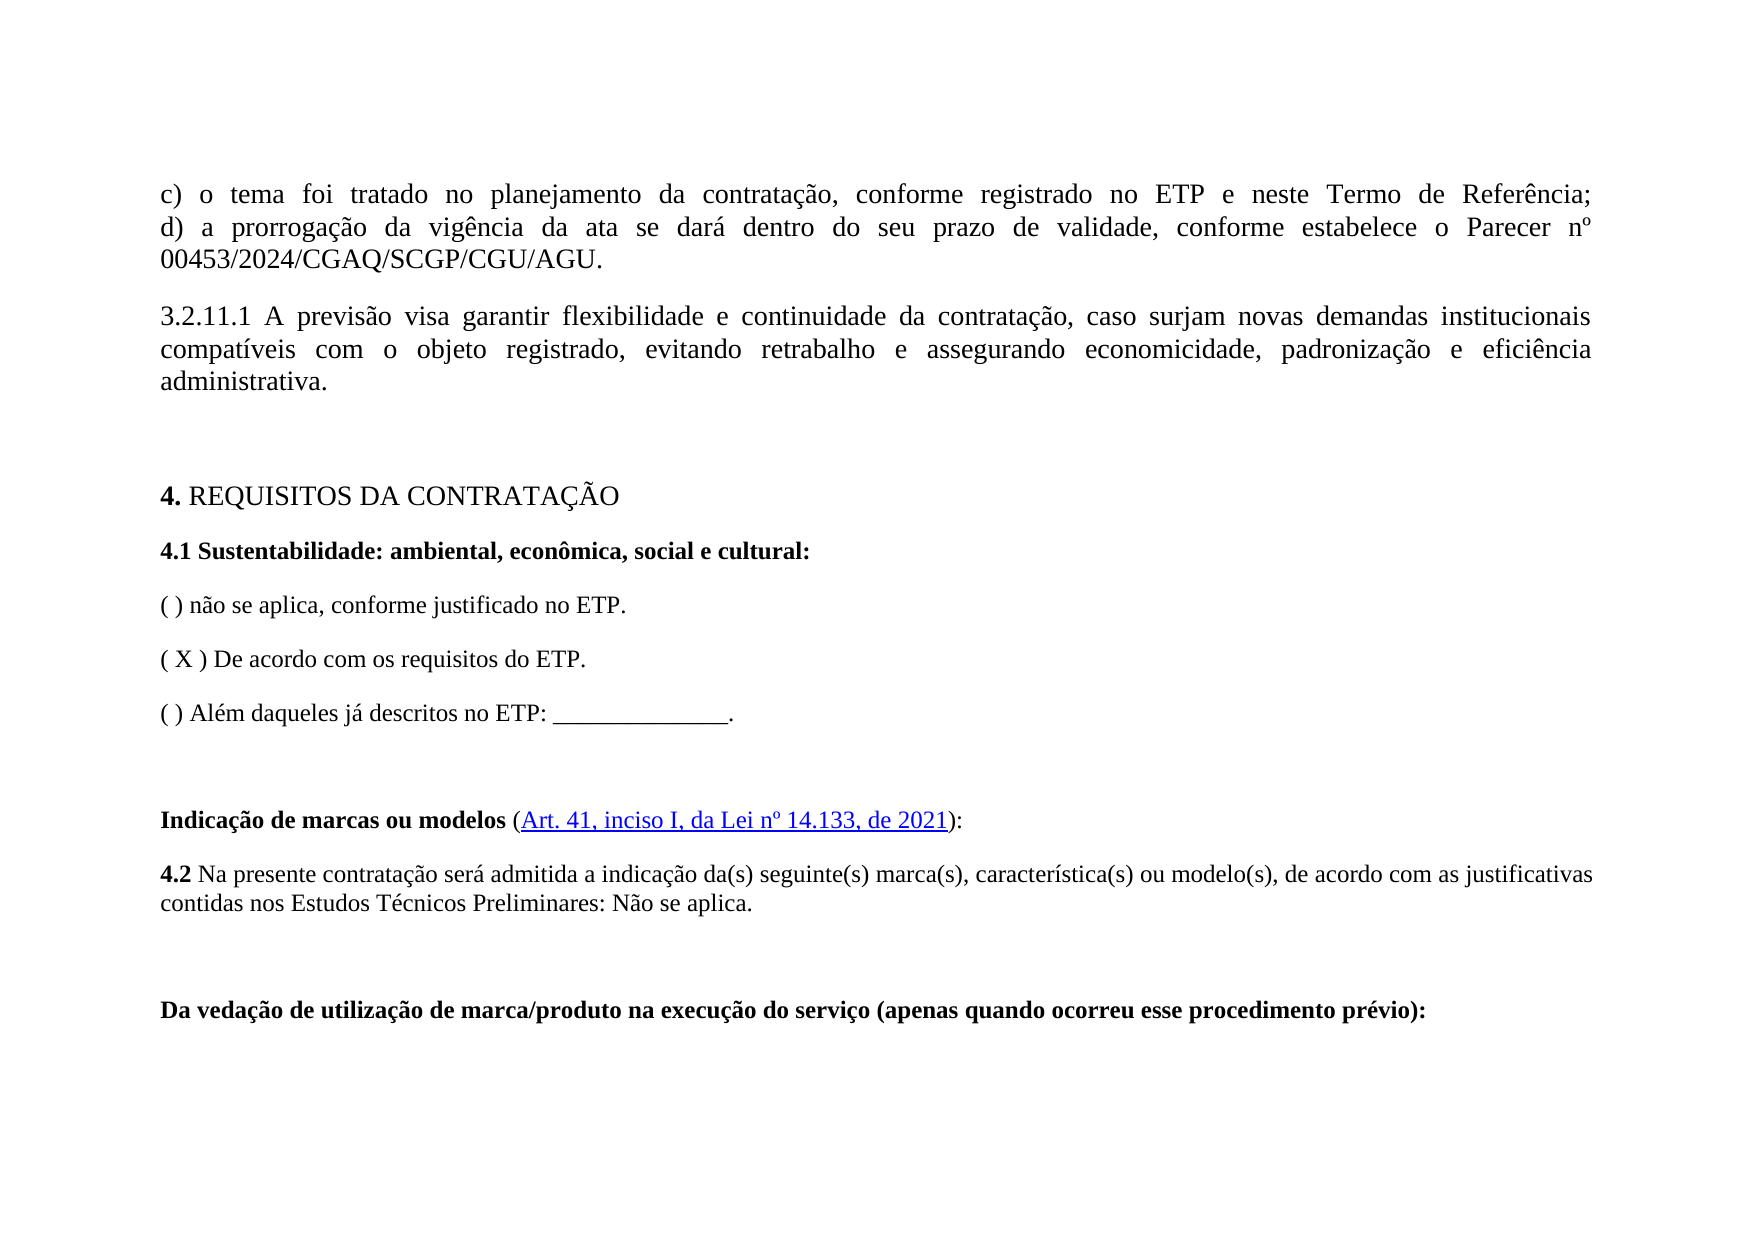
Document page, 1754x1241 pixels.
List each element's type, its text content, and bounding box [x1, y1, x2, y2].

text ( ) Além daqueles já descritos no ETP: ______________. [160, 698, 1594, 726]
text ( ) não se aplica, conforme justificado no ETP. [160, 590, 1594, 619]
text 4. REQUISITOS DA CONTRATAÇÃO [160, 479, 1594, 511]
text Da vedação de utilização de marca/produto na execução do serviço (apenas quando ocorreu esse procedimento prévio): [160, 995, 1594, 1024]
text 3.2.11.1 A previsão visa garantir flexibilidade e continuidade da contratação, caso surjam novas demandas institucionais compatíveis com o objeto registrado, evitando retrabalho e assegurando economicidade, padronização e eficiência administrativa. [160, 299, 1594, 397]
text c) o tema foi tratado no planejamento da contratação, conforme registrado no ETP e neste Termo de Referência; d) a prorrogação da vigência da ata se dará dentro do seu prazo de validade, conforme estabelece o Parecer nº 00453/2024/CGAQ/SCGP/CGU/AGU. [160, 177, 1594, 274]
text Indicação de marcas ou modelos (Art. 41, inciso I, da Lei nº 14.133, de 2021): [160, 805, 1594, 834]
text ( X ) De acordo com os requisitos do ETP. [160, 644, 1594, 673]
text 4.2 Na presente contratação será admitida a indicação da(s) seguinte(s) marca(s), característica(s) ou modelo(s), de acordo com as justificativas contidas nos Estudos Técnicos Preliminares: Não se aplica. [160, 859, 1594, 916]
text 4.1 Sustentabilidade: ambiental, econômica, social e cultural: [160, 536, 1594, 565]
